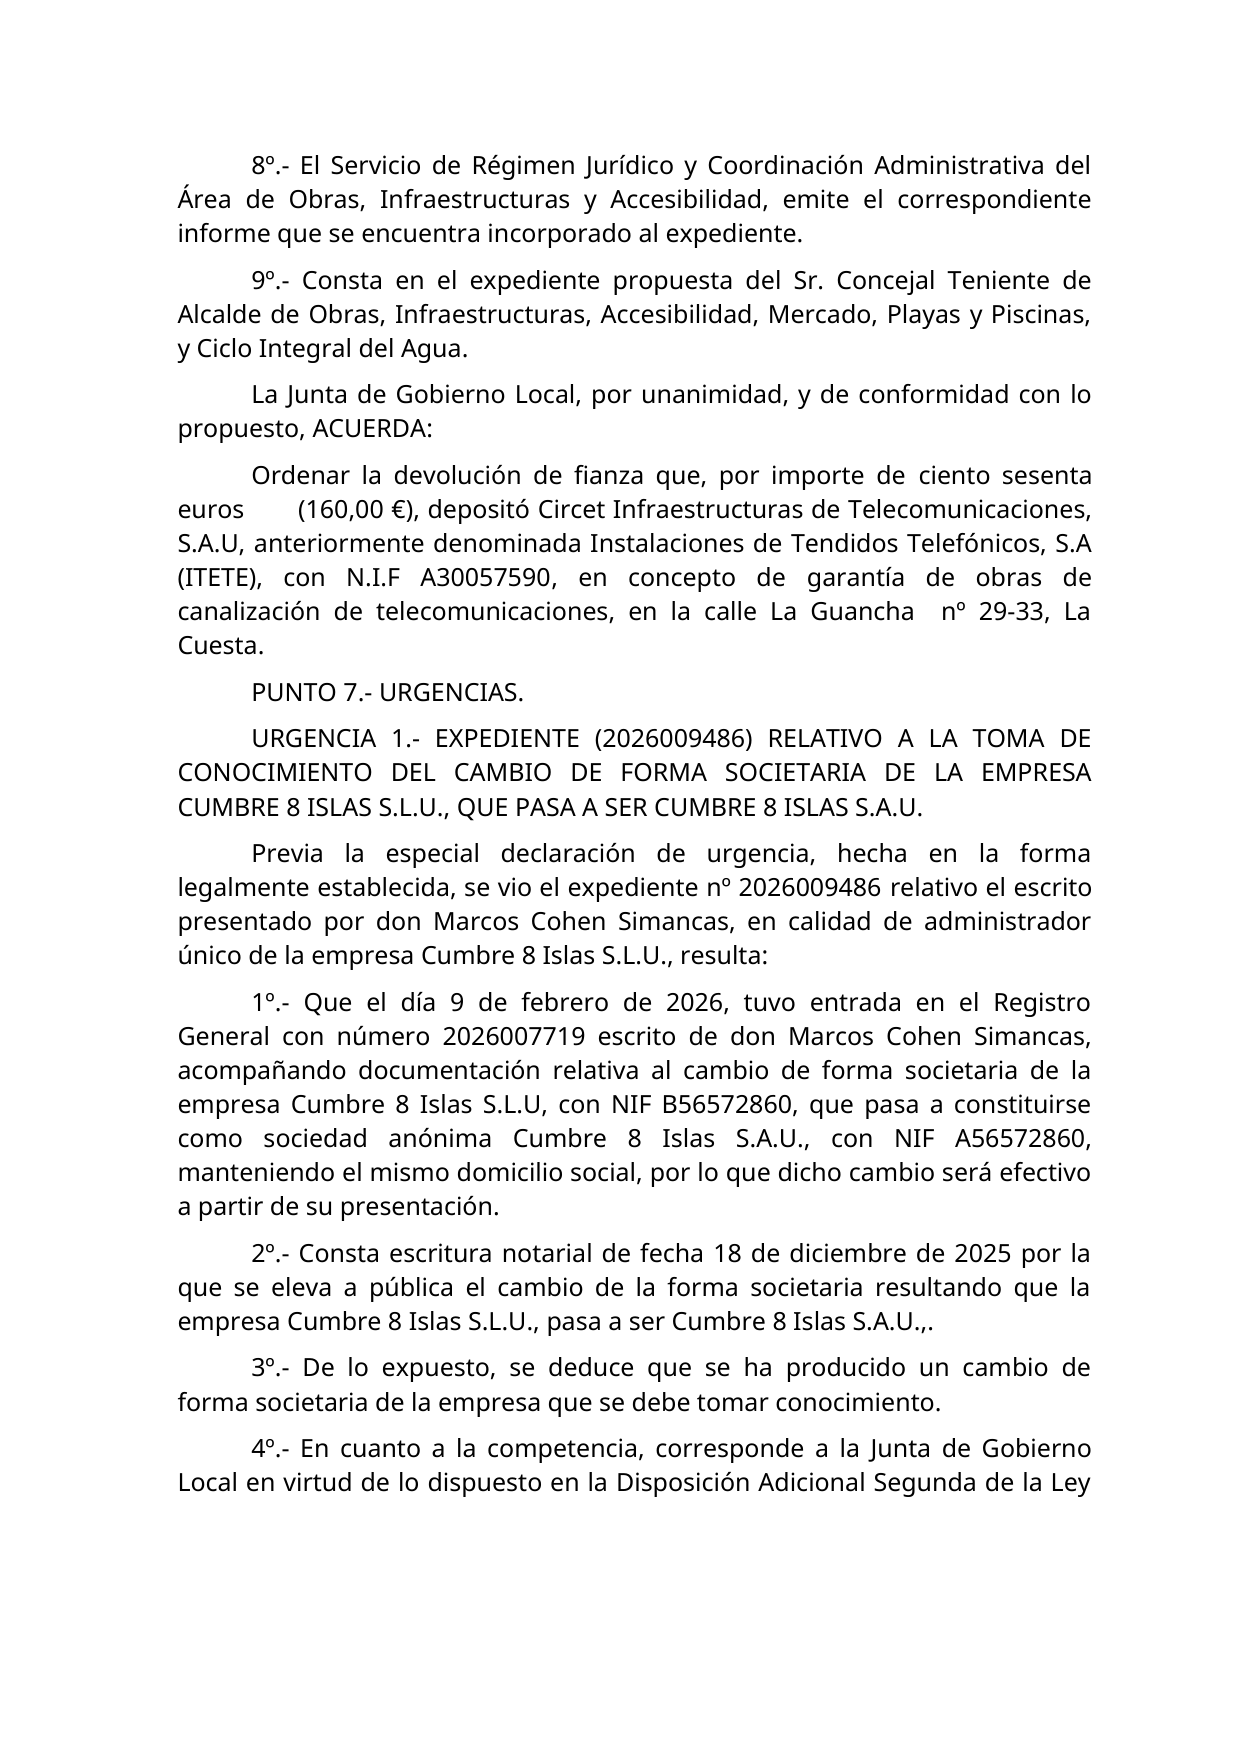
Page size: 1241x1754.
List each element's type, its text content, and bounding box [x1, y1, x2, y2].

text PUNTO 7.- URGENCIAS. [177, 674, 1093, 708]
text 2º.- Consta escritura notarial de fecha 18 de diciembre de 2025 por la que se eleva a pública el cambio de la forma societaria resultando que la empresa Cumbre 8 Islas S.L.U., pasa a ser Cumbre 8 Islas S.A.U.,. [177, 1235, 1093, 1338]
text 1º.- Que el día 9 de febrero de 2026, tuvo entrada en el Registro General con número 2026007719 escrito de don Marcos Cohen Simancas, acompañando documentación relativa al cambio de forma societaria de la empresa Cumbre 8 Islas S.L.U, con NIF B56572860, que pasa a constituirse como sociedad anónima Cumbre 8 Islas S.A.U., con NIF A56572860, manteniendo el mismo domicilio social, por lo que dicho cambio será efectivo a partir de su presentación. [177, 984, 1093, 1223]
text Ordenar la devolución de fianza que, por importe de ciento sesenta euros (160,00 €), depositó Circet Infraestructuras de Telecomunicaciones, S.A.U, anteriormente denominada Instalaciones de Tendidos Telefónicos, S.A (ITETE), con N.I.F A30057590, en concepto de garantía de obras de canalización de telecomunicaciones, en la calle La Guancha nº 29-33, La Cuesta. [177, 458, 1093, 662]
text 8º.- El Servicio de Régimen Jurídico y Coordinación Administrativa del Área de Obras, Infraestructuras y Accesibilidad, emite el correspondiente informe que se encuentra incorporado al expediente. [177, 148, 1093, 250]
text 4º.- En cuanto a la competencia, corresponde a la Junta de Gobierno Local en virtud de lo dispuesto en la Disposición Adicional Segunda de la Ley [177, 1431, 1093, 1499]
text URGENCIA 1.- EXPEDIENTE (2026009486) RELATIVO A LA TOMA DE CONOCIMIENTO DEL CAMBIO DE FORMA SOCIETARIA DE LA EMPRESA CUMBRE 8 ISLAS S.L.U., QUE PASA A SER CUMBRE 8 ISLAS S.A.U. [177, 721, 1093, 823]
text 3º.- De lo expuesto, se deduce que se ha producido un cambio de forma societaria de la empresa que se debe tomar conocimiento. [177, 1350, 1093, 1418]
text Previa la especial declaración de urgencia, hecha en la forma legalmente establecida, se vio el expediente nº 2026009486 relativo el escrito presentado por don Marcos Cohen Simancas, en calidad de administrador único de la empresa Cumbre 8 Islas S.L.U., resulta: [177, 836, 1093, 972]
text 9º.- Consta en el expediente propuesta del Sr. Concejal Teniente de Alcalde de Obras, Infraestructuras, Accesibilidad, Mercado, Playas y Piscinas, y Ciclo Integral del Agua. [177, 262, 1093, 364]
text La Junta de Gobierno Local, por unanimidad, y de conformidad con lo propuesto, ACUERDA: [177, 377, 1093, 445]
